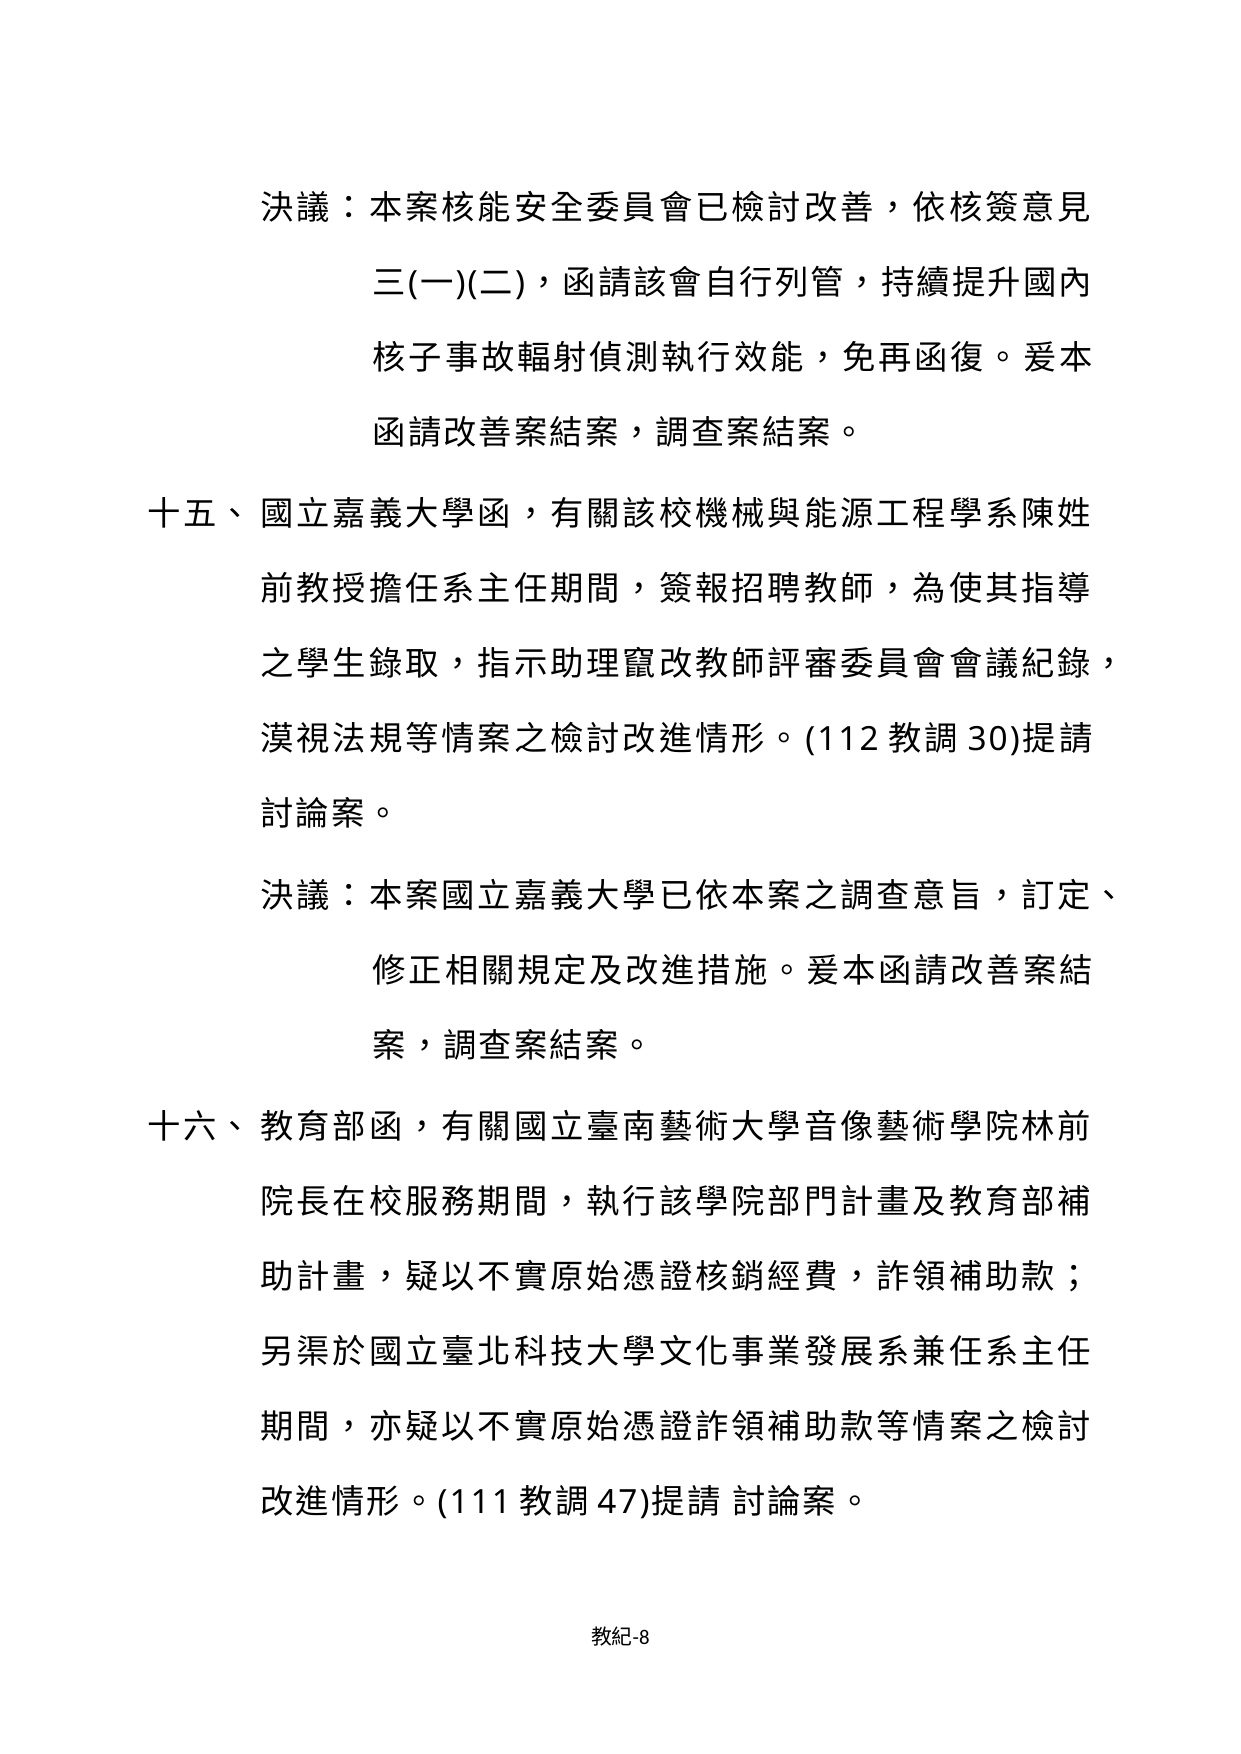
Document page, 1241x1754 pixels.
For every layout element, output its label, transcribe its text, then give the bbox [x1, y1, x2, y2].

text 決議：本案國立嘉義大學已依本案之調查意旨，訂定、修正相關規定及改進措施。爰本函請改善案結案，調查案結案。 [252, 853, 1101, 1082]
text 決議：本案核能安全委員會已檢討改善，依核簽意見三(一)(二)，函請該會自行列管，持續提升國內核子事故輻射偵測執行效能，免再函復。爰本函請改善案結案，調查案結案。 [252, 166, 1101, 470]
list 國立嘉義大學函，有關該校機械與能源工程學系陳姓前教授擔任系主任期間，簽報招聘教師，為使其指導之學生錄取，指示助理竄改教師評審委員會會議紀錄，漠視法規等情案之檢討改進情形。(112教調30)提請 討論案。 [139, 472, 1101, 851]
list 教育部函，有關國立臺南藝術大學音像藝術學院林前院長在校服務期間，執行該學院部門計畫及教育部補助計畫，疑以不實原始憑證核銷經費，詐領補助款；另渠於國立臺北科技大學文化事業發展系兼任系主任期間，亦疑以不實原始憑證詐領補助款等情案之檢討改進情形。(111教調47)提請 討論案。 [139, 1084, 1101, 1538]
